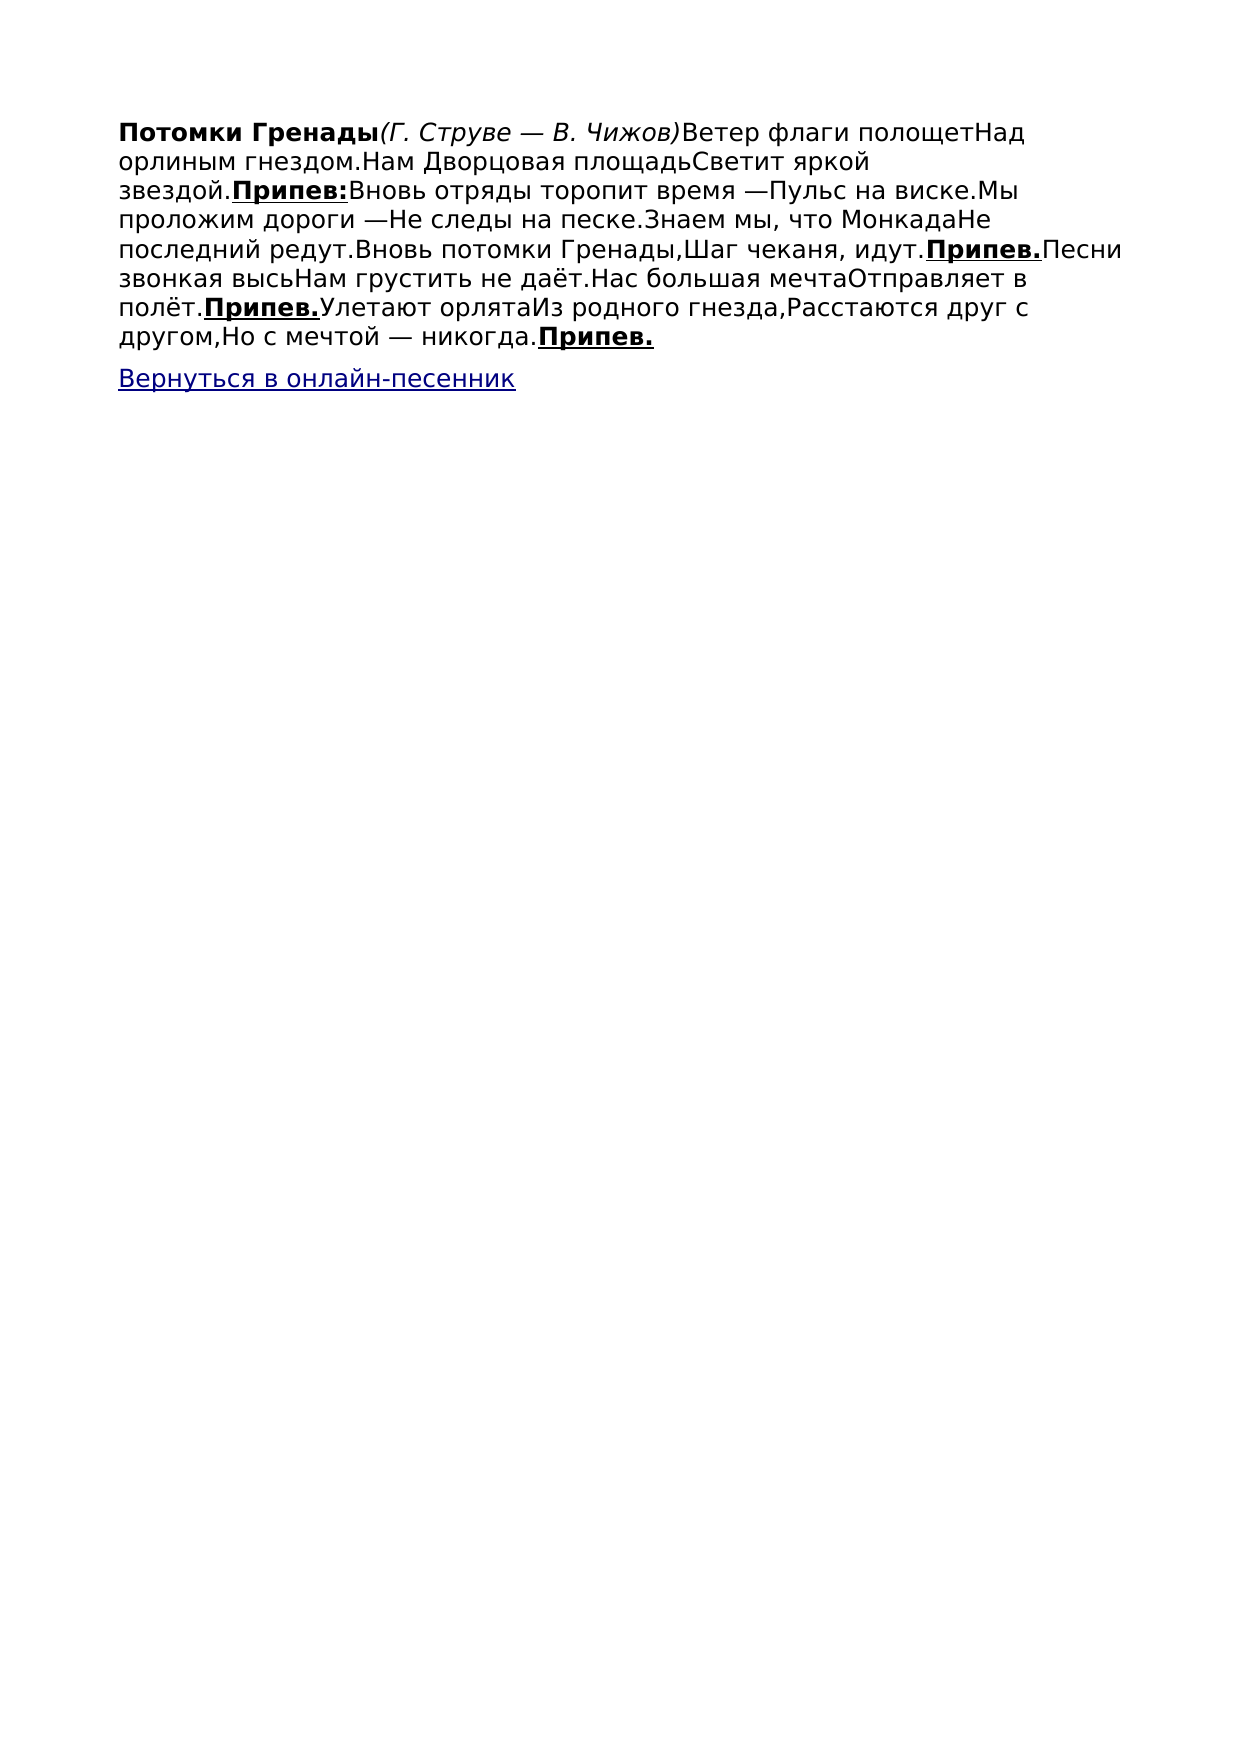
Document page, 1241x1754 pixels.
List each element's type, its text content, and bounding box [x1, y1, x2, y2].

text Вернуться в онлайн-песенник [118, 364, 1122, 393]
text Потомки Гренады(Г. Струве — В. Чижов)Ветер флаги полощетНад орлиным гнездом.Нам Дворцовая площадьСветит яркой звездой.Припев:Вновь отряды торопит время —Пульс на виске.Мы проложим дороги —Не следы на песке.Знаем мы, что МонкадаНе последний редут.Вновь потомки Гренады,Шаг чеканя, идут.Припев.Песни звонкая высьНам грустить не даёт.Нас большая мечтаОтправляет в полёт.Припев.Улетают орлятаИз родного гнезда,Расстаются друг с другом,Но с мечтой — никогда.Припев. [118, 118, 1122, 351]
